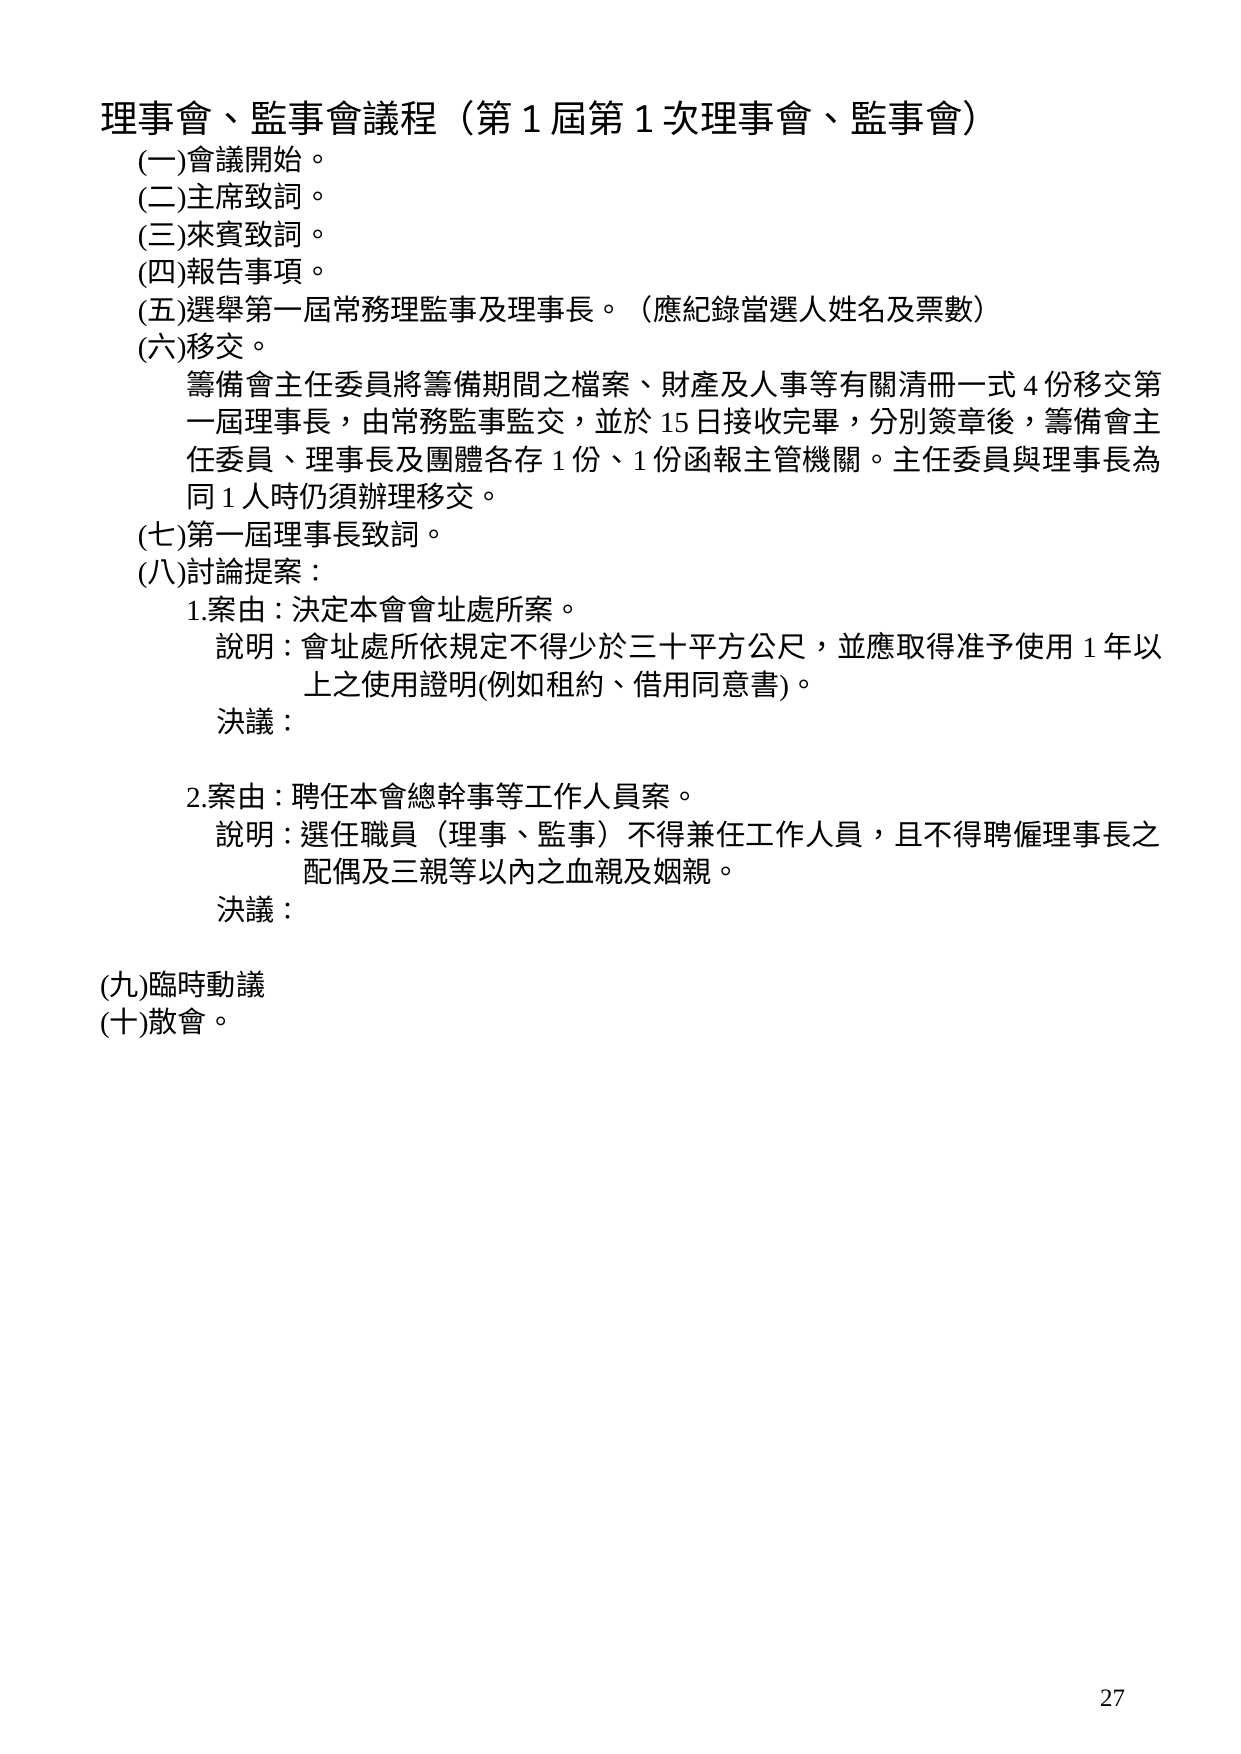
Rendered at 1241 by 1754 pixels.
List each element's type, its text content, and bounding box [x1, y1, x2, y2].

text (五)選舉第一屆常務理監事及理事長。（應紀錄當選人姓名及票數） [138, 290, 1162, 327]
text (七)第一屆理事長致詞。 [138, 515, 1162, 552]
text 籌備會主任委員將籌備期間之檔案、財產及人事等有關清冊一式4份移交第一屆理事長，由常務監事監交，並於15日接收完畢，分別簽章後，籌備會主任委員、理事長及團體各存1份、1份函報主管機關。主任委員與理事長為同1人時仍須辦理移交。 [186, 365, 1162, 515]
text (一)會議開始。 [138, 140, 1162, 177]
text (六)移交。 [138, 327, 1162, 365]
text 決議： [100, 890, 1162, 927]
text (八)討論提案： [138, 552, 1162, 590]
text (九)臨時動議 [100, 965, 1162, 1002]
text 決議： [100, 702, 1162, 740]
text 2.案由：聘任本會總幹事等工作人員案。 [186, 777, 1162, 815]
text 理事會、監事會議程（第1屆第1次理事會、監事會） [100, 100, 1162, 140]
text (十)散會。 [100, 1002, 1162, 1040]
text (四)報告事項。 [138, 252, 1162, 290]
text 說明：選任職員（理事、監事）不得兼任工作人員，且不得聘僱理事長之配偶及三親等以內之血親及姻親。 [215, 815, 1162, 890]
text (二)主席致詞。 [138, 177, 1162, 215]
text 說明：會址處所依規定不得少於三十平方公尺，並應取得准予使用1年以上之使用證明(例如租約、借用同意書)。 [215, 627, 1162, 702]
text (三)來賓致詞。 [138, 215, 1162, 252]
text 1.案由：決定本會會址處所案。 [186, 590, 1162, 627]
